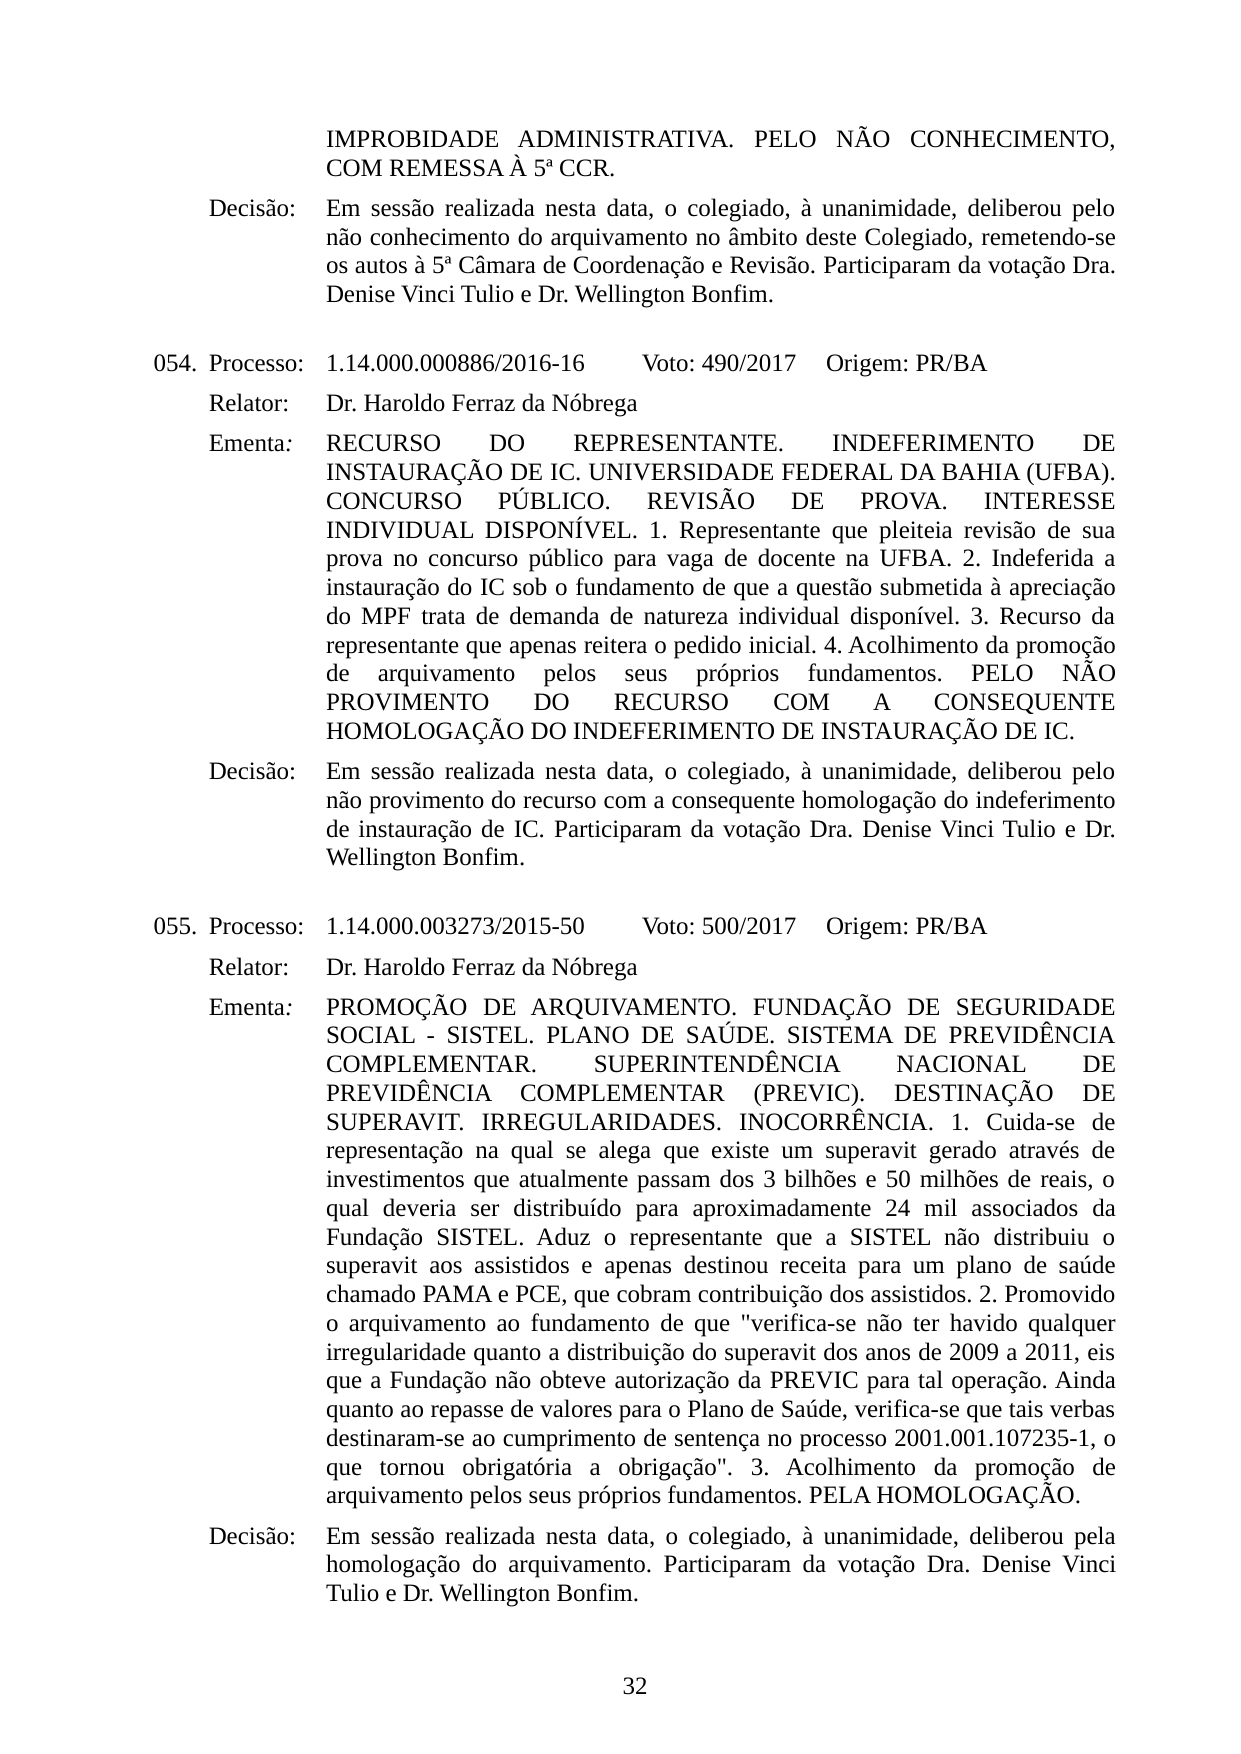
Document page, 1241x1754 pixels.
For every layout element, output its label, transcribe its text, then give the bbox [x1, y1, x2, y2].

table_header Origem: PR/BA [820, 906, 1122, 946]
table_header Origem: PR/BA [820, 342, 1122, 382]
table_cell PROMOÇÃO DE ARQUIVAMENTO. FUNDAÇÃO DE SEGURIDADE SOCIAL - SISTEL. PLANO DE SAÚDE. SISTEMA DE PREVIDÊNCIA COMPLEMENTAR. SUPERINTENDÊNCIA NACIONAL DE PREVIDÊNCIA COMPLEMENTAR (PREVIC). DESTINAÇÃO DE SUPERAVIT. IRREGULARIDADES. INOCORRÊNCIA. 1. Cuida-se de representação na qual se alega que existe um superavit gerado através de investimentos que atualmente passam dos 3 bilhões e 50 milhões de reais, o qual deveria ser distribuído para aproximadamente 24 mil associados da Fundação SISTEL. Aduz o representante que a SISTEL não distribuiu o superavit aos assistidos e apenas destinou receita para um plano de saúde chamado PAMA e PCE, que cobram contribuição dos assistidos. 2. Promovido o arquivamento ao fundamento de que "verifica-se não ter havido qualquer irregularidade quanto a distribuição do superavit dos anos de 2009 a 2011, eis que a Fundação não obteve autorização da PREVIC para tal operação. Ainda quanto ao repasse de valores para o Plano de Saúde, verifica-se que tais verbas destinaram-se ao cumprimento de sentença no processo 2001.001.107235-1, o que tornou obrigatória a obrigação". 3. Acolhimento da promoção de arquivamento pelos seus próprios fundamentos. PELA HOMOLOGAÇÃO. [320, 986, 1122, 1515]
table_cell [148, 986, 203, 1515]
table_cell Relator: [203, 383, 320, 423]
table_cell Em sessão realizada nesta data, o colegiado, à unanimidade, deliberou pela homologação do arquivamento. Participaram da votação Dra. Denise Vinci Tulio e Dr. Wellington Bonfim. [320, 1515, 1122, 1613]
table_cell [148, 423, 203, 750]
table_cell [148, 1515, 203, 1613]
table_cell Decisão: [203, 187, 320, 313]
table_cell [148, 187, 203, 313]
table_cell Decisão: [203, 1515, 320, 1613]
table_cell Dr. Haroldo Ferraz da Nóbrega [320, 946, 1122, 986]
table_cell Ementa: [203, 986, 320, 1515]
table_cell Ementa: [203, 423, 320, 750]
table_cell Dr. Haroldo Ferraz da Nóbrega [320, 383, 1122, 423]
table_header Voto: 500/2017 [636, 906, 820, 946]
table_header Processo: [203, 906, 320, 946]
table_header 1.14.000.000886/2016-16 [320, 342, 636, 382]
table_cell [148, 118, 203, 187]
table_cell IMPROBIDADE ADMINISTRATIVA. PELO NÃO CONHECIMENTO, COM REMESSA À 5ª CCR. [320, 118, 1122, 187]
table_cell [148, 946, 203, 986]
table_header 055. [148, 906, 203, 946]
table_cell [203, 118, 320, 187]
table_header Voto: 490/2017 [636, 342, 820, 382]
table_cell Em sessão realizada nesta data, o colegiado, à unanimidade, deliberou pelo não provimento do recurso com a consequente homologação do indeferimento de instauração de IC. Participaram da votação Dra. Denise Vinci Tulio e Dr. Wellington Bonfim. [320, 750, 1122, 877]
table_cell Em sessão realizada nesta data, o colegiado, à unanimidade, deliberou pelo não conhecimento do arquivamento no âmbito deste Colegiado, remetendo-se os autos à 5ª Câmara de Coordenação e Revisão. Participaram da votação Dra. Denise Vinci Tulio e Dr. Wellington Bonfim. [320, 187, 1122, 313]
table_cell [148, 383, 203, 423]
table_cell [148, 750, 203, 877]
table_cell Decisão: [203, 750, 320, 877]
table_cell RECURSO DO REPRESENTANTE. INDEFERIMENTO DE INSTAURAÇÃO DE IC. UNIVERSIDADE FEDERAL DA BAHIA (UFBA). CONCURSO PÚBLICO. REVISÃO DE PROVA. INTERESSE INDIVIDUAL DISPONÍVEL. 1. Representante que pleiteia revisão de sua prova no concurso público para vaga de docente na UFBA. 2. Indeferida a instauração do IC sob o fundamento de que a questão submetida à apreciação do MPF trata de demanda de natureza individual disponível. 3. Recurso da representante que apenas reitera o pedido inicial. 4. Acolhimento da promoção de arquivamento pelos seus próprios fundamentos. PELO NÃO PROVIMENTO DO RECURSO COM A CONSEQUENTE HOMOLOGAÇÃO DO INDEFERIMENTO DE INSTAURAÇÃO DE IC. [320, 423, 1122, 750]
table_cell Relator: [203, 946, 320, 986]
table_header Processo: [203, 342, 320, 382]
table_header 1.14.000.003273/2015-50 [320, 906, 636, 946]
table_header 054. [148, 342, 203, 382]
